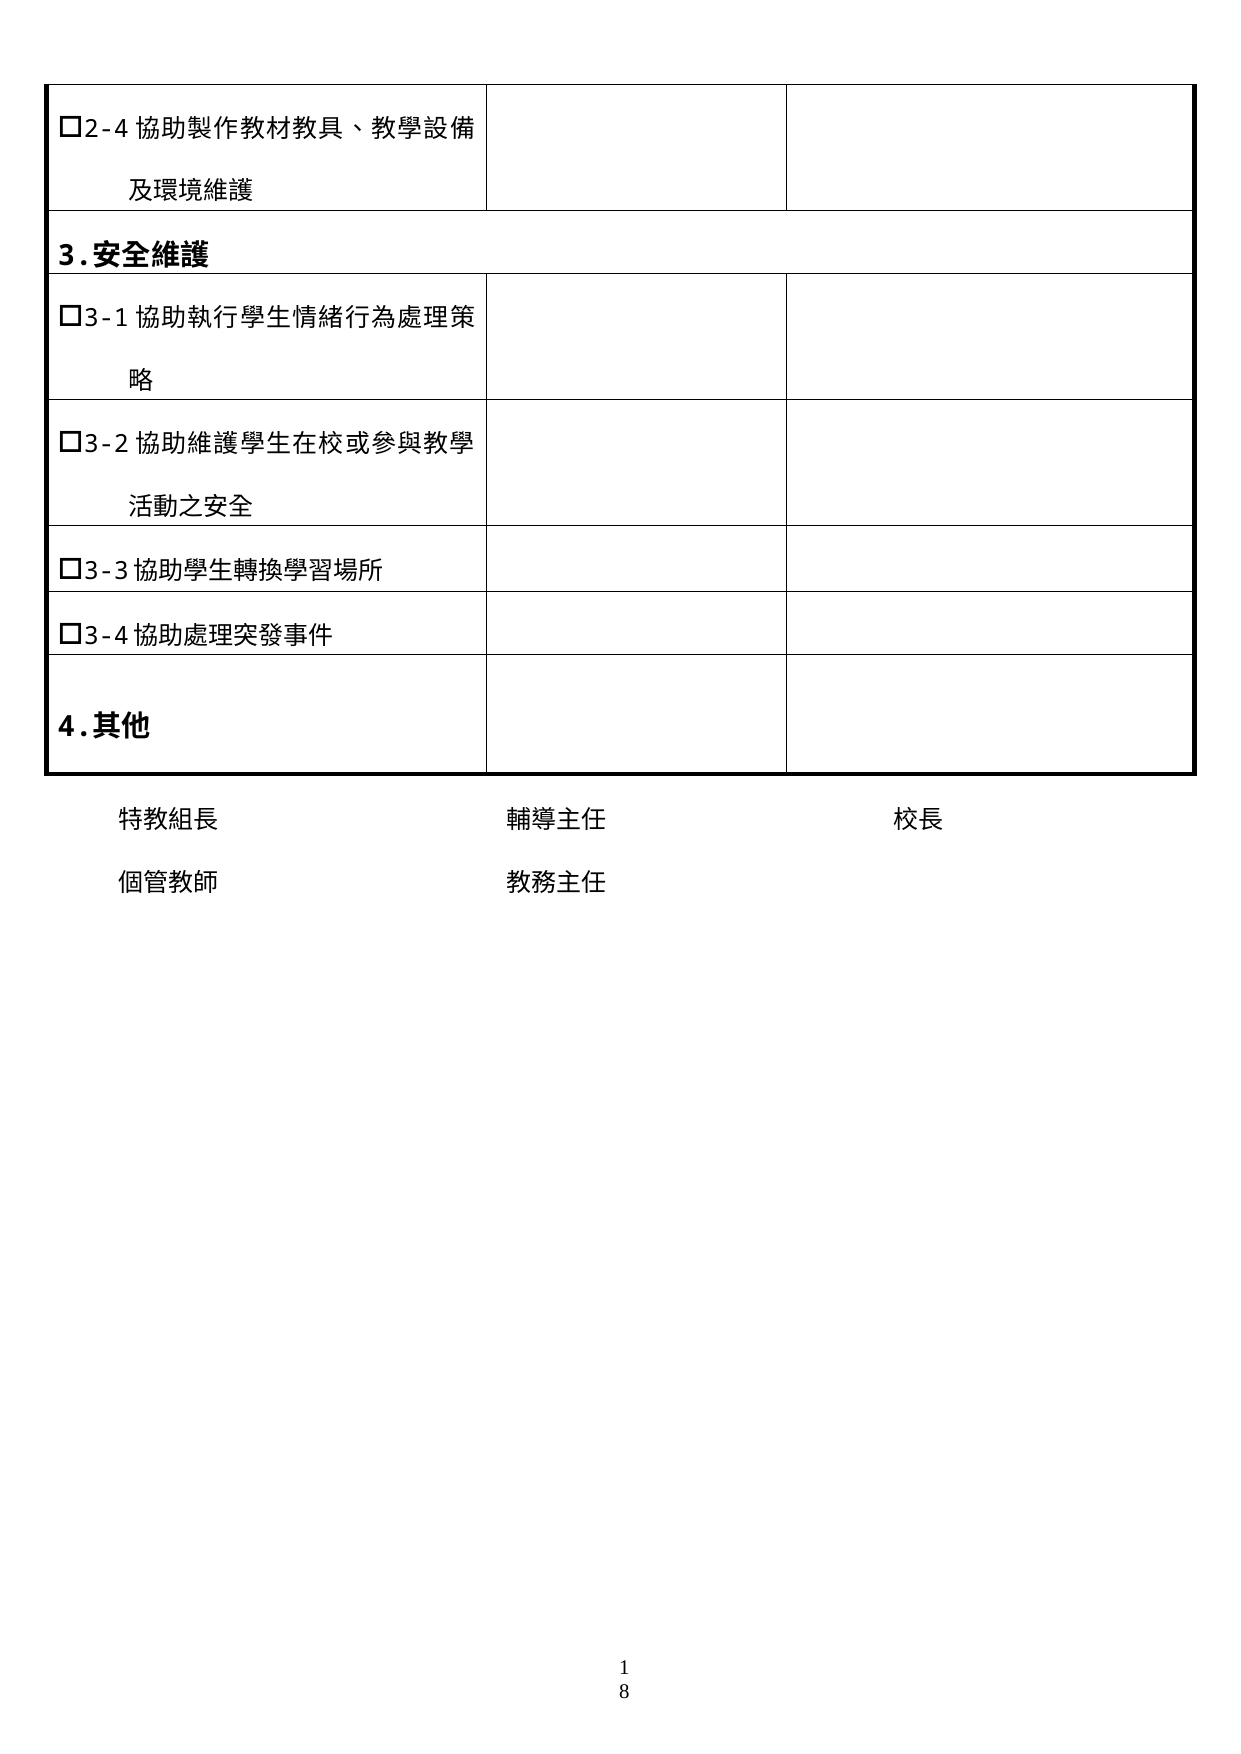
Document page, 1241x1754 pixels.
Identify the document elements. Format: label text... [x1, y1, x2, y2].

table_cell 3-4協助處理突發事件 [49, 592, 486, 654]
table_cell 3-2協助維護學生在校或參與教學活動之安全 [49, 400, 486, 525]
table_cell 3.安全維護 [49, 211, 1192, 273]
table_cell [487, 592, 786, 654]
table_cell [487, 526, 786, 591]
text 個管教師 教務主任 [89, 838, 1152, 901]
table_cell 3-3協助學生轉換學習場所 [49, 526, 486, 591]
table_cell [787, 526, 1192, 591]
table_cell [787, 85, 1192, 210]
table_cell [487, 85, 786, 210]
table_cell 3-1協助執行學生情緒行為處理策略 [49, 274, 486, 399]
table_cell 4.其他 [49, 655, 486, 771]
table_cell [487, 655, 786, 771]
table_cell 2-4協助製作教材教具、教學設備及環境維護 [49, 85, 486, 210]
table_cell [487, 400, 786, 525]
table_cell [787, 592, 1192, 654]
table_cell [787, 655, 1192, 771]
table_cell [787, 400, 1192, 525]
text 特教組長 輔導主任 校長 [89, 776, 1152, 838]
table_cell [487, 274, 786, 399]
table_cell [787, 274, 1192, 399]
